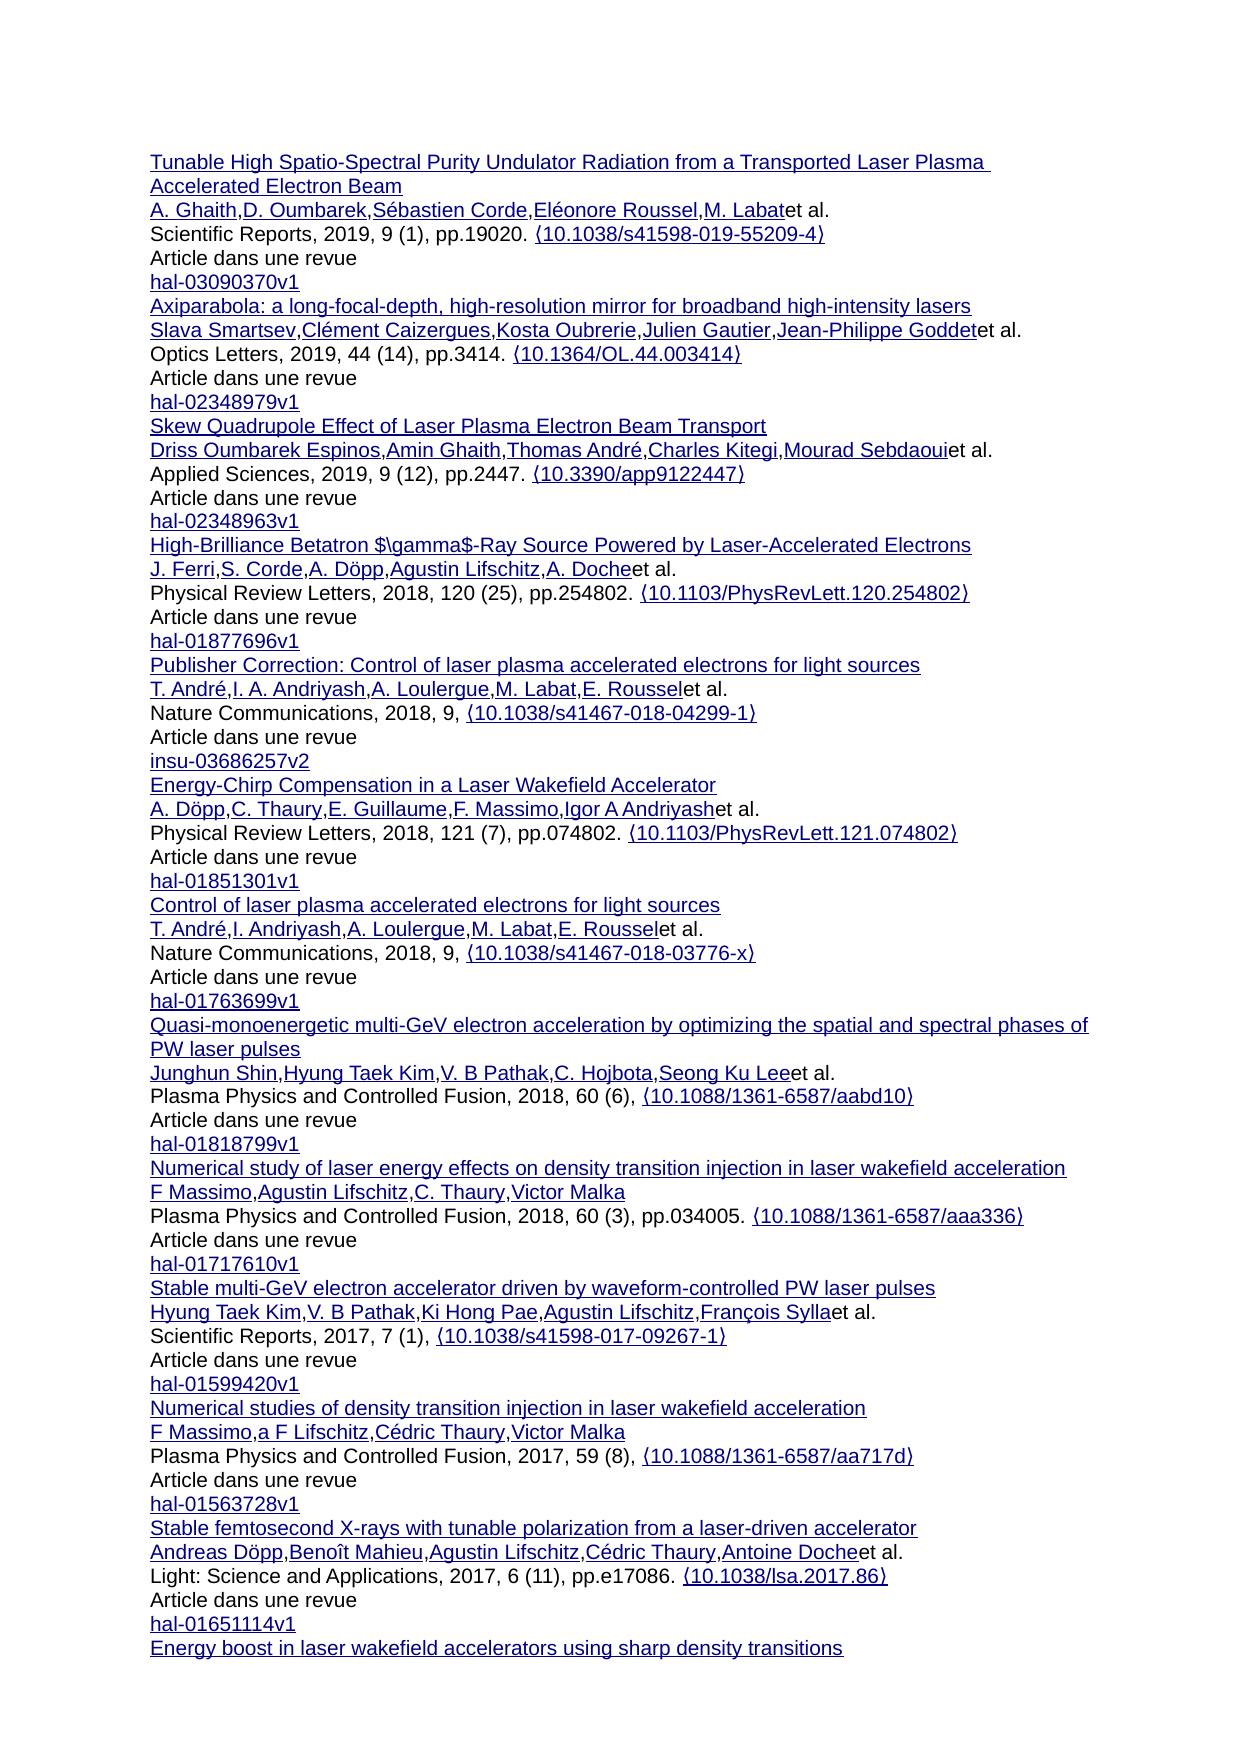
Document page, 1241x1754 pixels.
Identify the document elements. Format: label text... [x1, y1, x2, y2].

table_cell Control of laser plasma accelerated electrons for light sources T. André,I. Andriyash,A. Loulergue,M. Labat,E. Rousselet al. Nature Communications, 2018, 9, ⟨10.1038/s41467-018-03776-x⟩ Article dans une revue hal-01763699v1 [150, 893, 1090, 1012]
table_cell Stable multi-GeV electron accelerator driven by waveform-controlled PW laser pulses Hyung Taek Kim,V. B Pathak,Ki Hong Pae,Agustin Lifschitz,François Syllaet al. Scientific Reports, 2017, 7 (1), ⟨10.1038/s41598-017-09267-1⟩ Article dans une revue hal-01599420v1 [150, 1276, 1090, 1396]
table_cell Quasi-monoenergetic multi-GeV electron acceleration by optimizing the spatial and spectral phases of PW laser pulses Junghun Shin,Hyung Taek Kim,V. B Pathak,C. Hojbota,Seong Ku Leeet al. Plasma Physics and Controlled Fusion, 2018, 60 (6), ⟨10.1088/1361-6587/aabd10⟩ Article dans une revue hal-01818799v1 [150, 1013, 1090, 1156]
table_cell Energy-Chirp Compensation in a Laser Wakefield Accelerator A. Döpp,C. Thaury,E. Guillaume,F. Massimo,Igor A Andriyashet al. Physical Review Letters, 2018, 121 (7), pp.074802. ⟨10.1103/PhysRevLett.121.074802⟩ Article dans une revue hal-01851301v1 [150, 773, 1090, 893]
table_cell Skew Quadrupole Effect of Laser Plasma Electron Beam Transport Driss Oumbarek Espinos,Amin Ghaith,Thomas André,Charles Kitegi,Mourad Sebdaouiet al. Applied Sciences, 2019, 9 (12), pp.2447. ⟨10.3390/app9122447⟩ Article dans une revue hal-02348963v1 [150, 414, 1090, 533]
table_cell Numerical studies of density transition injection in laser wakefield acceleration F Massimo,a F Lifschitz,Cédric Thaury,Victor Malka Plasma Physics and Controlled Fusion, 2017, 59 (8), ⟨10.1088/1361-6587/aa717d⟩ Article dans une revue hal-01563728v1 [150, 1396, 1090, 1516]
table_cell Numerical study of laser energy effects on density transition injection in laser wakefield acceleration F Massimo,Agustin Lifschitz,C. Thaury,Victor Malka Plasma Physics and Controlled Fusion, 2018, 60 (3), pp.034005. ⟨10.1088/1361-6587/aaa336⟩ Article dans une revue hal-01717610v1 [150, 1156, 1090, 1276]
table_cell Axiparabola: a long-focal-depth, high-resolution mirror for broadband high-intensity lasers Slava Smartsev,Clément Caizergues,Kosta Oubrerie,Julien Gautier,Jean-Philippe Goddetet al. Optics Letters, 2019, 44 (14), pp.3414. ⟨10.1364/OL.44.003414⟩ Article dans une revue hal-02348979v1 [150, 294, 1090, 413]
table_cell Stable femtosecond X-rays with tunable polarization from a laser-driven accelerator Andreas Döpp,Benoît Mahieu,Agustin Lifschitz,Cédric Thaury,Antoine Docheet al. Light: Science and Applications, 2017, 6 (11), pp.e17086. ⟨10.1038/lsa.2017.86⟩ Article dans une revue hal-01651114v1 [150, 1516, 1090, 1635]
table_cell High-Brilliance Betatron $\gamma$-Ray Source Powered by Laser-Accelerated Electrons J. Ferri,S. Corde,A. Döpp,Agustin Lifschitz,A. Docheet al. Physical Review Letters, 2018, 120 (25), pp.254802. ⟨10.1103/PhysRevLett.120.254802⟩ Article dans une revue hal-01877696v1 [150, 533, 1090, 653]
table_cell Energy boost in laser wakefield accelerators using sharp density transitions [150, 1635, 1090, 1659]
table_cell Publisher Correction: Control of laser plasma accelerated electrons for light sources T. André,I. A. Andriyash,A. Loulergue,M. Labat,E. Rousselet al. Nature Communications, 2018, 9, ⟨10.1038/s41467-018-04299-1⟩ Article dans une revue insu-03686257v2 [150, 653, 1090, 773]
table_cell Tunable High Spatio-Spectral Purity Undulator Radiation from a Transported Laser Plasma Accelerated Electron Beam A. Ghaith,D. Oumbarek,Sébastien Corde,Eléonore Roussel,M. Labatet al. Scientific Reports, 2019, 9 (1), pp.19020. ⟨10.1038/s41598-019-55209-4⟩ Article dans une revue hal-03090370v1 [150, 150, 1090, 294]
